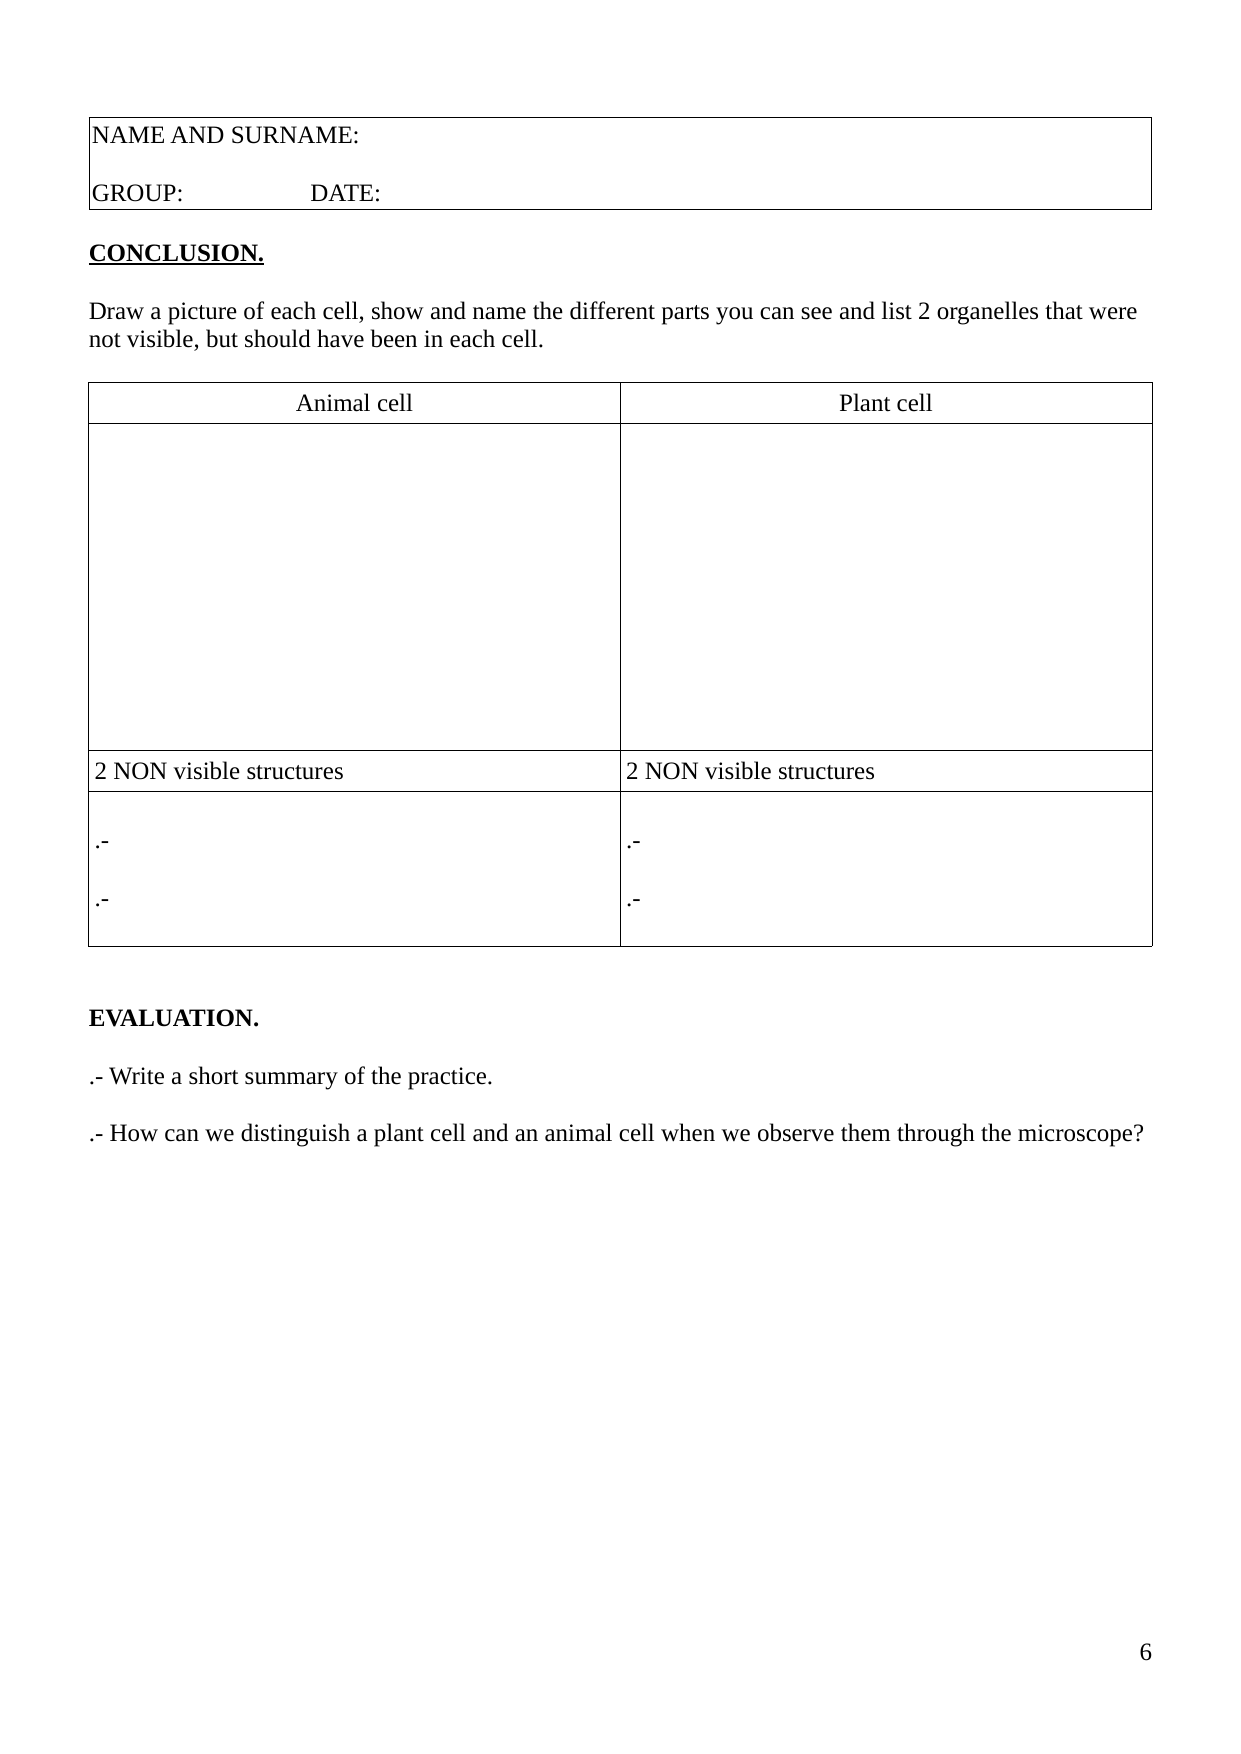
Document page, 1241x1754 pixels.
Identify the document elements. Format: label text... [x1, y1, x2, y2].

text Draw a picture of each cell, show and name the different parts you can see and list 2 organelles that were not visible, but should have been in each cell. [88, 296, 1152, 353]
table_cell 2 NON visible structures [89, 751, 620, 791]
text GROUP: DATE: [90, 175, 1151, 209]
table_cell 2 NON visible structures [621, 751, 1152, 791]
table_cell [621, 424, 1152, 750]
text NAME AND SURNAME: [90, 118, 1151, 149]
text EVALUATION. [88, 1003, 1152, 1032]
table_cell .- .- [621, 792, 1152, 946]
table_cell [89, 424, 620, 750]
table_cell .- .- [89, 792, 620, 946]
table_header Animal cell [89, 383, 620, 422]
text .- Write a short summary of the practice. [88, 1061, 1152, 1090]
text .- How can we distinguish a plant cell and an animal cell when we observe them through the microscope? [88, 1118, 1152, 1147]
text CONCLUSION. [88, 238, 1152, 267]
table_header Plant cell [621, 383, 1152, 422]
